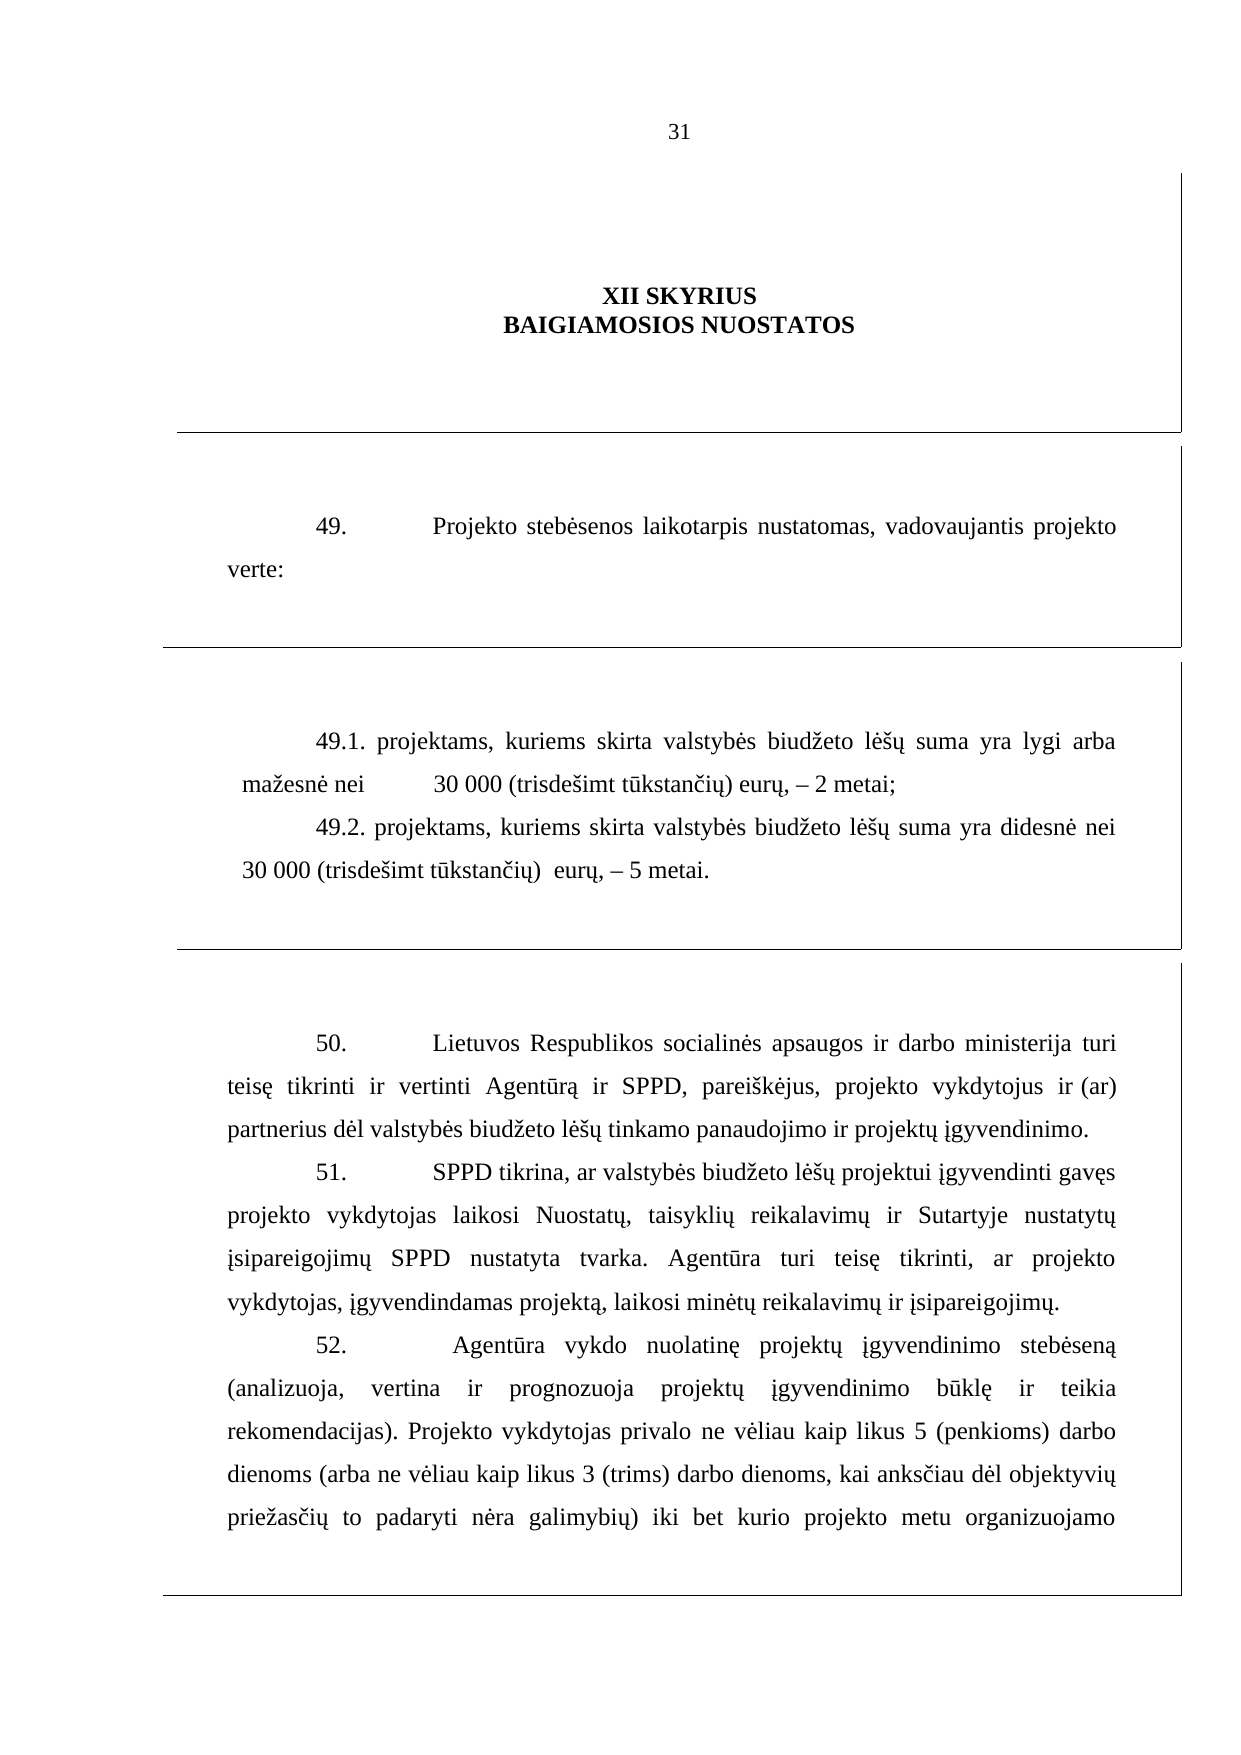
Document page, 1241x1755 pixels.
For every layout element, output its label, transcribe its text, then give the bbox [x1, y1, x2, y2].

text 49. Projekto stebėsenos laikotarpis nustatomas, vadovaujantis projekto verte: [162, 446, 1181, 647]
text 52. Agentūra vykdo nuolatinę projektų įgyvendinimo stebėseną (analizuoja, vertina ir prognozuoja projektų įgyvendinimo būklę ir teikia rekomendacijas). Projekto vykdytojas privalo ne vėliau kaip likus 5 (penkioms) darbo dienoms (arba ne vėliau kaip likus 3 (trims) darbo dienoms, kai anksčiau dėl objektyvių priežasčių to padaryti nėra galimybių) iki bet kurio projekto metu organizuojamo renginio (veiklos), pateikti Agentūrai, elektroniniu paštu info@anta.lt, išsamią informaciją apie būsimą organizuojamą renginį (veiklą) (data, vieta, laikas, finansavimo šaltinis, trumpas renginio (veiklos) aprašymas / darbotvarkė, dalyvių skaičius, prisijungimo nuoroda, jei vykdomas nuotolinio formato renginys), o po periodinio leidinio išleidimo pateikti Agentūrai po du išleisto leidinio egzempliorius ir elektroninę išleisto leidinio versiją. [162, 1265, 1181, 1596]
text 49.1. projektams, kuriems skirta valstybės biudžeto lėšų suma yra lygi arba mažesnė nei 30 000 (trisdešimt tūkstančių) eurų, – 2 metai; [177, 662, 1181, 748]
text XII SKYRIUS [177, 216, 1181, 310]
text 49.2. projektams, kuriems skirta valstybės biudžeto lėšų suma yra didesnė nei 30 000 (trisdešimt tūkstančių) eurų, – 5 metai. [177, 748, 1181, 949]
text BAIGIAMOSIOS NUOSTATOS [177, 310, 1181, 338]
text 51. SPPD tikrina, ar valstybės biudžeto lėšų projektui įgyvendinti gavęs projekto vykdytojas laikosi Nuostatų, taisyklių reikalavimų ir Sutartyje nustatytų įsipareigojimų SPPD nustatyta tvarka. Agentūra turi teisę tikrinti, ar projekto vykdytojas, įgyvendindamas projektą, laikosi minėtų reikalavimų ir įsipareigojimų. [162, 1093, 1181, 1265]
text 50. Lietuvos Respublikos socialinės apsaugos ir darbo ministerija turi teisę tikrinti ir vertinti Agentūrą ir SPPD, pareiškėjus, projekto vykdytojus ir (ar) partnerius dėl valstybės biudžeto lėšų tinkamo panaudojimo ir projektų įgyvendinimo. [162, 963, 1181, 1093]
